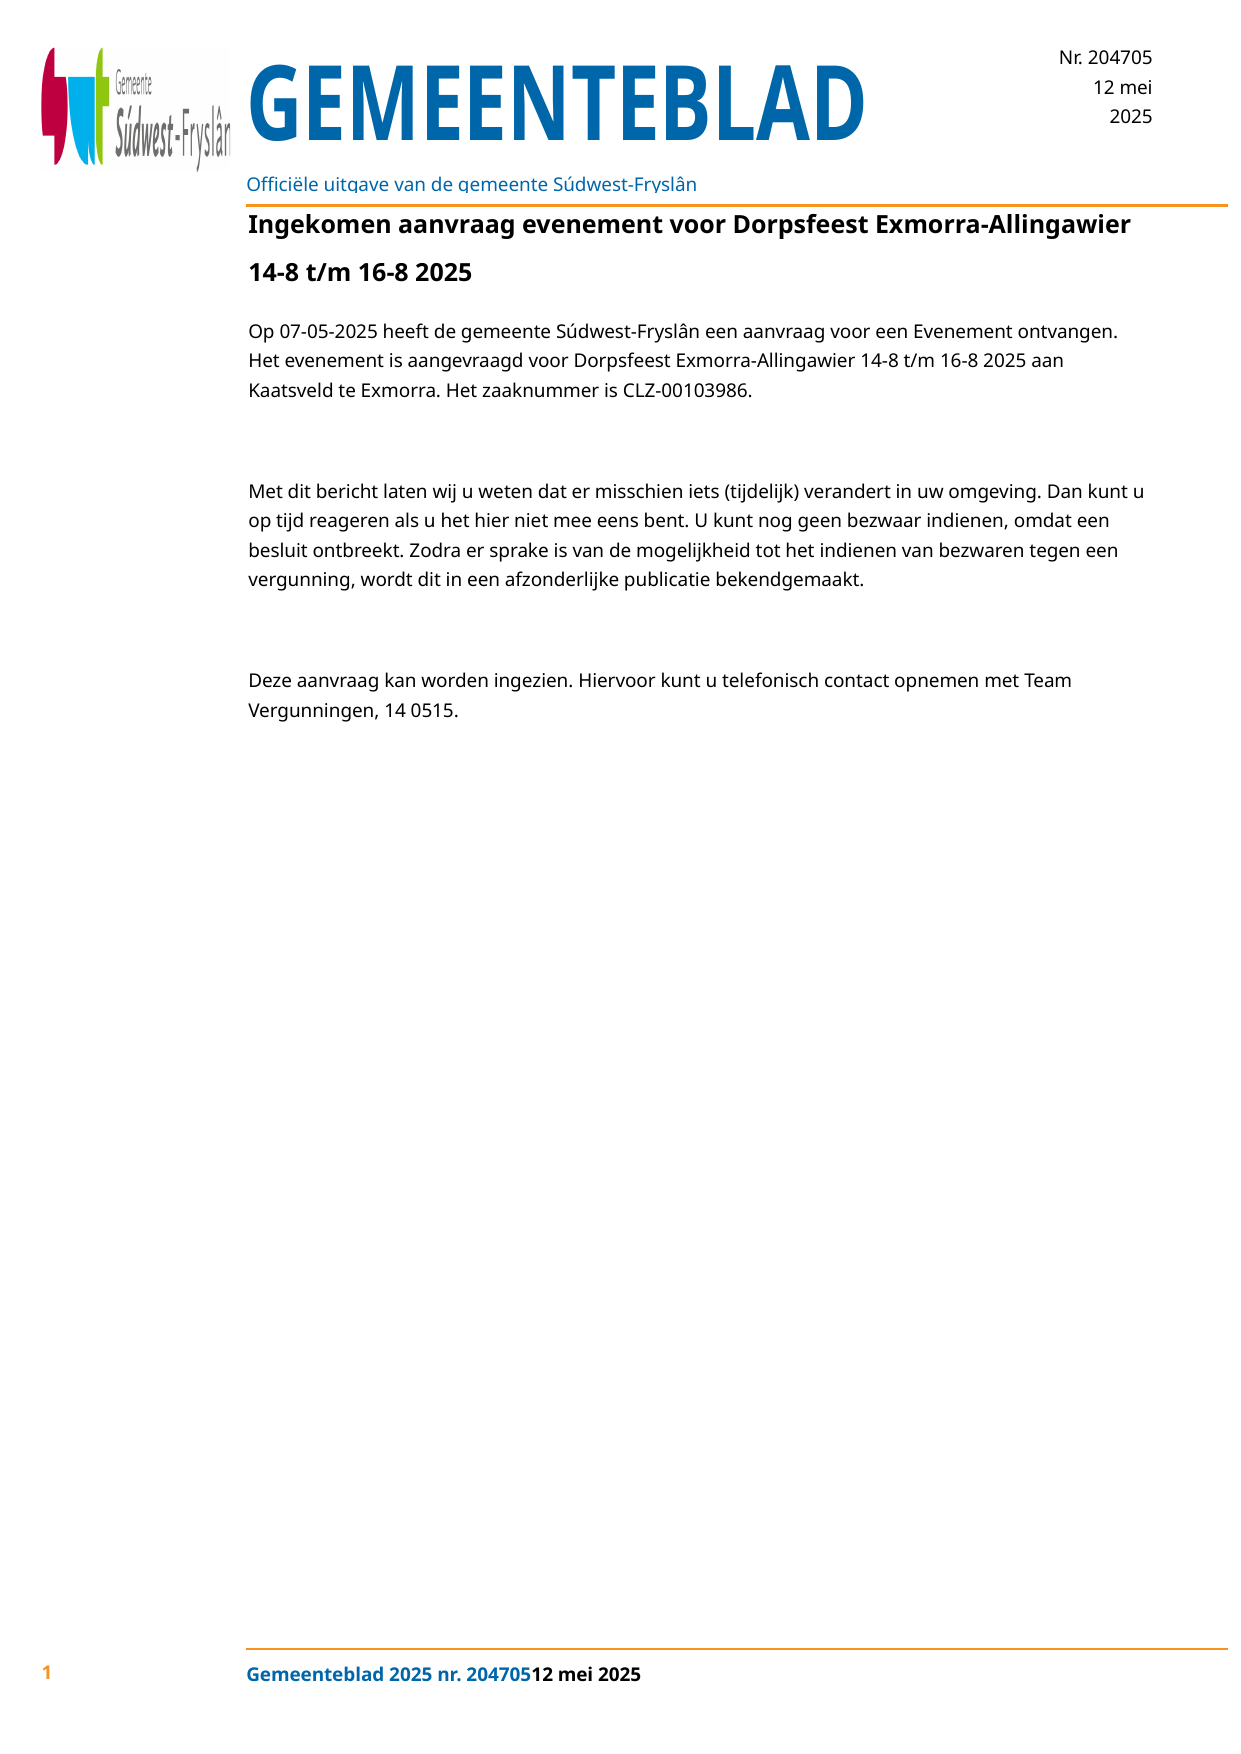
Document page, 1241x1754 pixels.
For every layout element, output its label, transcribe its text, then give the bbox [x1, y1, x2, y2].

text Op 07-05-2025 heeft de gemeente Súdwest-Fryslân een aanvraag voor een Evenement ontvangen. Het evenement is aangevraagd voor Dorpsfeest Exmorra-Allingawier 14-8 t/m 16-8 2025 aan Kaatsveld te Exmorra. Het zaaknummer is CLZ-00103986. [248, 318, 1152, 403]
text Deze aanvraag kan worden ingezien. Hiervoor kunt u telefonisch contact opnemen met Team Vergunningen, 14 0515. [248, 667, 1152, 723]
picture [41, 47, 231, 172]
text Ingekomen aanvraag evenement voor Dorpsfeest Exmorra-Allingawier 14-8 t/m 16-8 2025 [248, 207, 1152, 288]
text Met dit bericht laten wij u weten dat er misschien iets (tijdelijk) verandert in uw omgeving. Dan kunt u op tijd reageren als u het hier niet mee eens bent. U kunt nog geen bezwaar indienen, omdat een besluit ontbreekt. Zodra er sprake is van de mogelijkheid tot het indienen van bezwaren tegen een vergunning, wordt dit in een afzonderlijke publicatie bekendgemaakt. [248, 478, 1152, 592]
